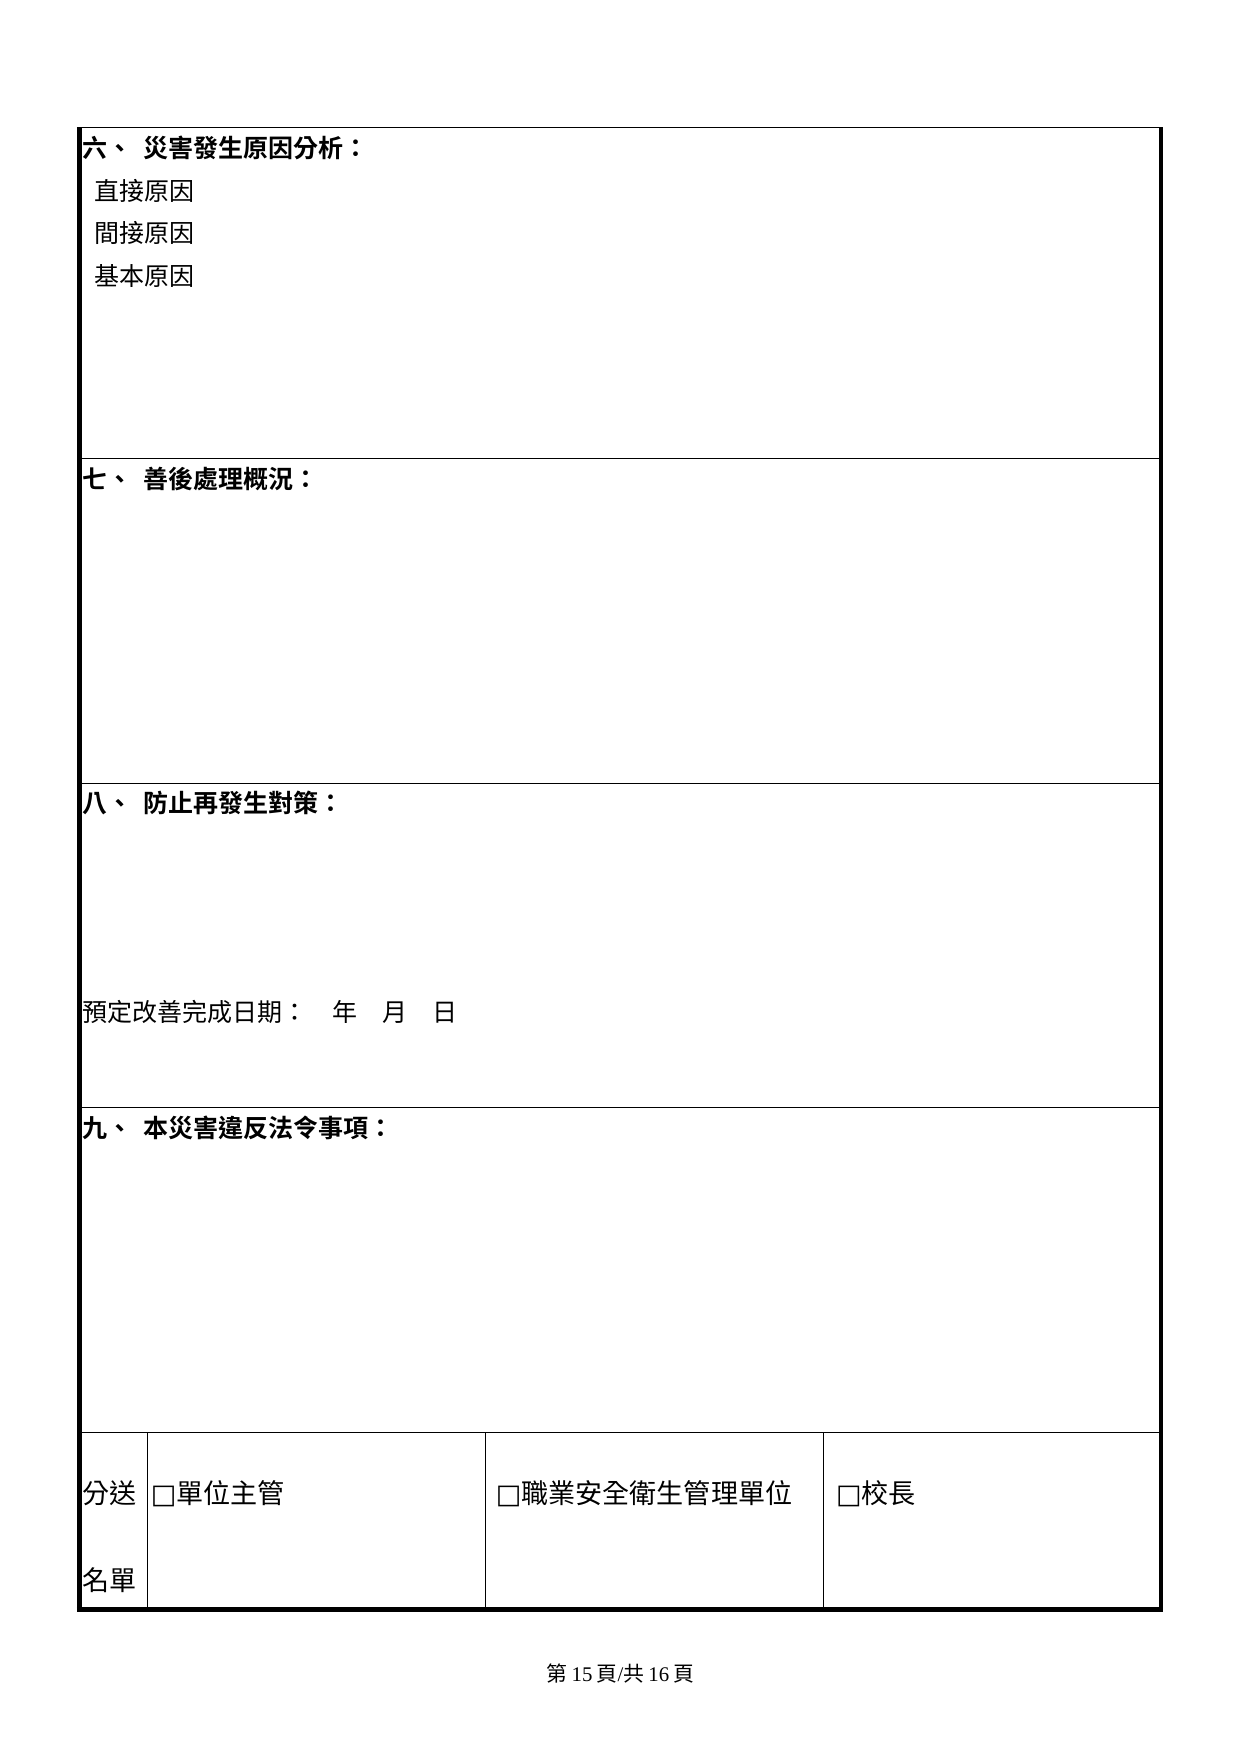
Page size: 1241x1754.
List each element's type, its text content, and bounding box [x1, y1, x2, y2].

table_cell 分送名單 [82, 1433, 147, 1607]
table_cell □校長 [824, 1433, 1159, 1607]
table_cell 災害發生原因分析： 直接原因 間接原因 基本原因 [82, 128, 1159, 458]
table_cell □職業安全衛生管理單位 [486, 1433, 823, 1607]
table_cell 本災害違反法令事項： [82, 1108, 1159, 1432]
table_cell □單位主管 [148, 1433, 485, 1607]
table_cell 防止再發生對策： 預定改善完成日期： 年 月 日 [82, 784, 1159, 1107]
table_cell 善後處理概況： [82, 459, 1159, 782]
